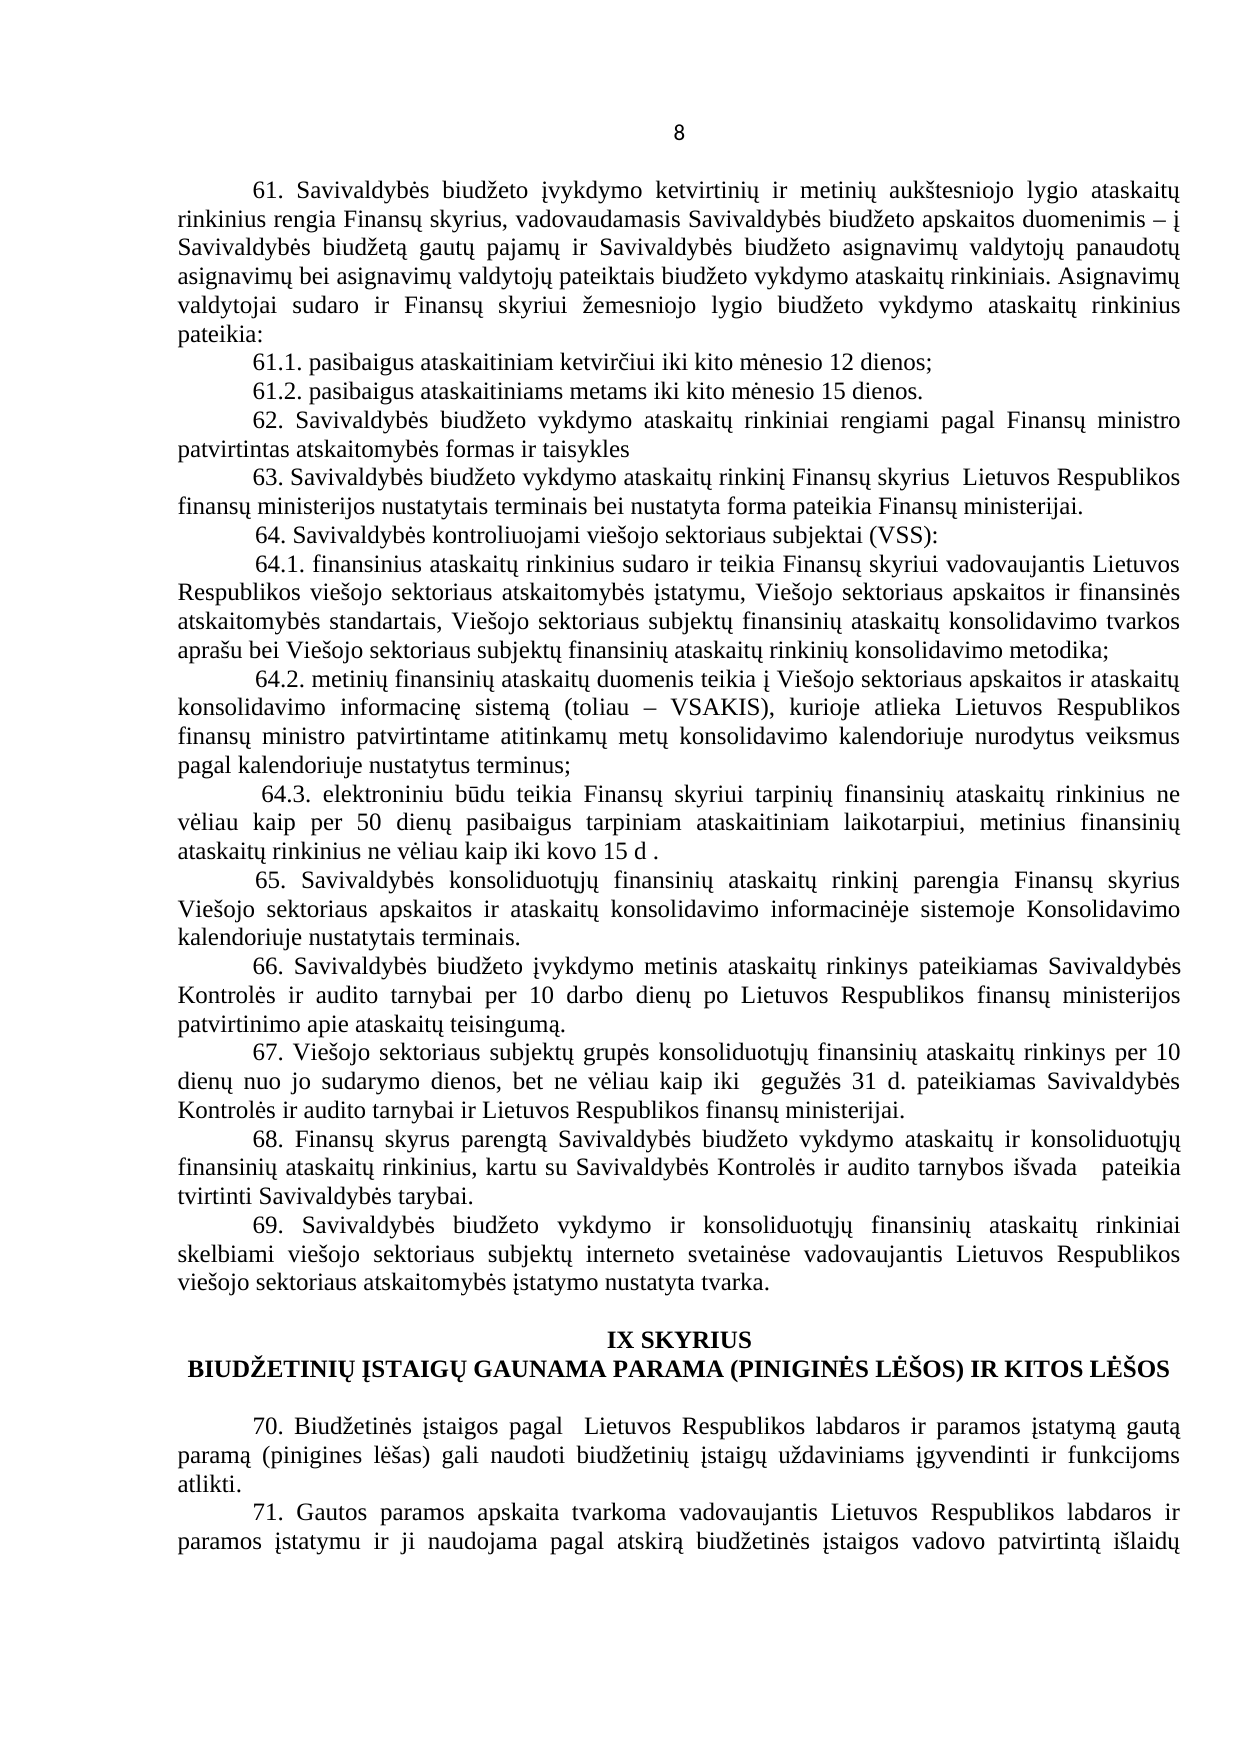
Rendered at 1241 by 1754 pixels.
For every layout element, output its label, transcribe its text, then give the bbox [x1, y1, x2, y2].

text BIUDŽETINIŲ ĮSTAIGŲ GAUNAMA PARAMA (PINIGINĖS LĖŠOS) IR KITOS LĖŠOS [177, 1354, 1181, 1382]
text 68. Finansų skyrus parengtą Savivaldybės biudžeto vykdymo ataskaitų ir konsoliduotųjų finansinių ataskaitų rinkinius, kartu su Savivaldybės Kontrolės ir audito tarnybos išvada pateikia tvirtinti Savivaldybės tarybai. [177, 1124, 1181, 1210]
text 65. Savivaldybės konsoliduotųjų finansinių ataskaitų rinkinį parengia Finansų skyrius Viešojo sektoriaus apskaitos ir ataskaitų konsolidavimo informacinėje sistemoje Konsolidavimo kalendoriuje nustatytais terminais. [177, 865, 1181, 951]
text IX SKYRIUS [177, 1325, 1181, 1354]
text 61. Savivaldybės biudžeto įvykdymo ketvirtinių ir metinių aukštesniojo lygio ataskaitų rinkinius rengia Finansų skyrius, vadovaudamasis Savivaldybės biudžeto apskaitos duomenimis – į Savivaldybės biudžetą gautų pajamų ir Savivaldybės biudžeto asignavimų valdytojų panaudotų asignavimų bei asignavimų valdytojų pateiktais biudžeto vykdymo ataskaitų rinkiniais. Asignavimų valdytojai sudaro ir Finansų skyriui žemesniojo lygio biudžeto vykdymo ataskaitų rinkinius pateikia: [177, 175, 1181, 347]
text 64.1. finansinius ataskaitų rinkinius sudaro ir teikia Finansų skyriui vadovaujantis Lietuvos Respublikos viešojo sektoriaus atskaitomybės įstatymu, Viešojo sektoriaus apskaitos ir finansinės atskaitomybės standartais, Viešojo sektoriaus subjektų finansinių ataskaitų konsolidavimo tvarkos aprašu bei Viešojo sektoriaus subjektų finansinių ataskaitų rinkinių konsolidavimo metodika; [177, 549, 1181, 664]
text 64.2. metinių finansinių ataskaitų duomenis teikia į Viešojo sektoriaus apskaitos ir ataskaitų konsolidavimo informacinę sistemą (toliau – VSAKIS), kurioje atlieka Lietuvos Respublikos finansų ministro patvirtintame atitinkamų metų konsolidavimo kalendoriuje nurodytus veiksmus pagal kalendoriuje nustatytus terminus; [177, 664, 1181, 779]
text 69. Savivaldybės biudžeto vykdymo ir konsoliduotųjų finansinių ataskaitų rinkiniai skelbiami viešojo sektoriaus subjektų interneto svetainėse vadovaujantis Lietuvos Respublikos viešojo sektoriaus atskaitomybės įstatymo nustatyta tvarka. [177, 1210, 1181, 1296]
text 66. Savivaldybės biudžeto įvykdymo metinis ataskaitų rinkinys pateikiamas Savivaldybės Kontrolės ir audito tarnybai per 10 darbo dienų po Lietuvos Respublikos finansų ministerijos patvirtinimo apie ataskaitų teisingumą. [177, 951, 1181, 1037]
text 67. Viešojo sektoriaus subjektų grupės konsoliduotųjų finansinių ataskaitų rinkinys per 10 dienų nuo jo sudarymo dienos, bet ne vėliau kaip iki gegužės 31 d. pateikiamas Savivaldybės Kontrolės ir audito tarnybai ir Lietuvos Respublikos finansų ministerijai. [177, 1037, 1181, 1124]
text 64. Savivaldybės kontroliuojami viešojo sektoriaus subjektai (VSS): [177, 520, 1181, 549]
text 70. Biudžetinės įstaigos pagal Lietuvos Respublikos labdaros ir paramos įstatymą gautą paramą (pinigines lėšas) gali naudoti biudžetinių įstaigų uždaviniams įgyvendinti ir funkcijoms atlikti. [177, 1411, 1181, 1497]
text 61.2. pasibaigus ataskaitiniams metams iki kito mėnesio 15 dienos. [177, 376, 1181, 405]
text 71. Gautos paramos apskaita tvarkoma vadovaujantis Lietuvos Respublikos labdaros ir paramos įstatymu ir ji naudojama pagal atskirą biudžetinės įstaigos vadovo patvirtintą išlaidų [177, 1497, 1181, 1555]
text 64.3. elektroniniu būdu teikia Finansų skyriui tarpinių finansinių ataskaitų rinkinius ne vėliau kaip per 50 dienų pasibaigus tarpiniam ataskaitiniam laikotarpiui, metinius finansinių ataskaitų rinkinius ne vėliau kaip iki kovo 15 d . [177, 779, 1181, 865]
text 63. Savivaldybės biudžeto vykdymo ataskaitų rinkinį Finansų skyrius Lietuvos Respublikos finansų ministerijos nustatytais terminais bei nustatyta forma pateikia Finansų ministerijai. [177, 462, 1181, 520]
text 61.1. pasibaigus ataskaitiniam ketvirčiui iki kito mėnesio 12 dienos; [177, 347, 1181, 376]
text 62. Savivaldybės biudžeto vykdymo ataskaitų rinkiniai rengiami pagal Finansų ministro patvirtintas atskaitomybės formas ir taisykles [177, 405, 1181, 462]
